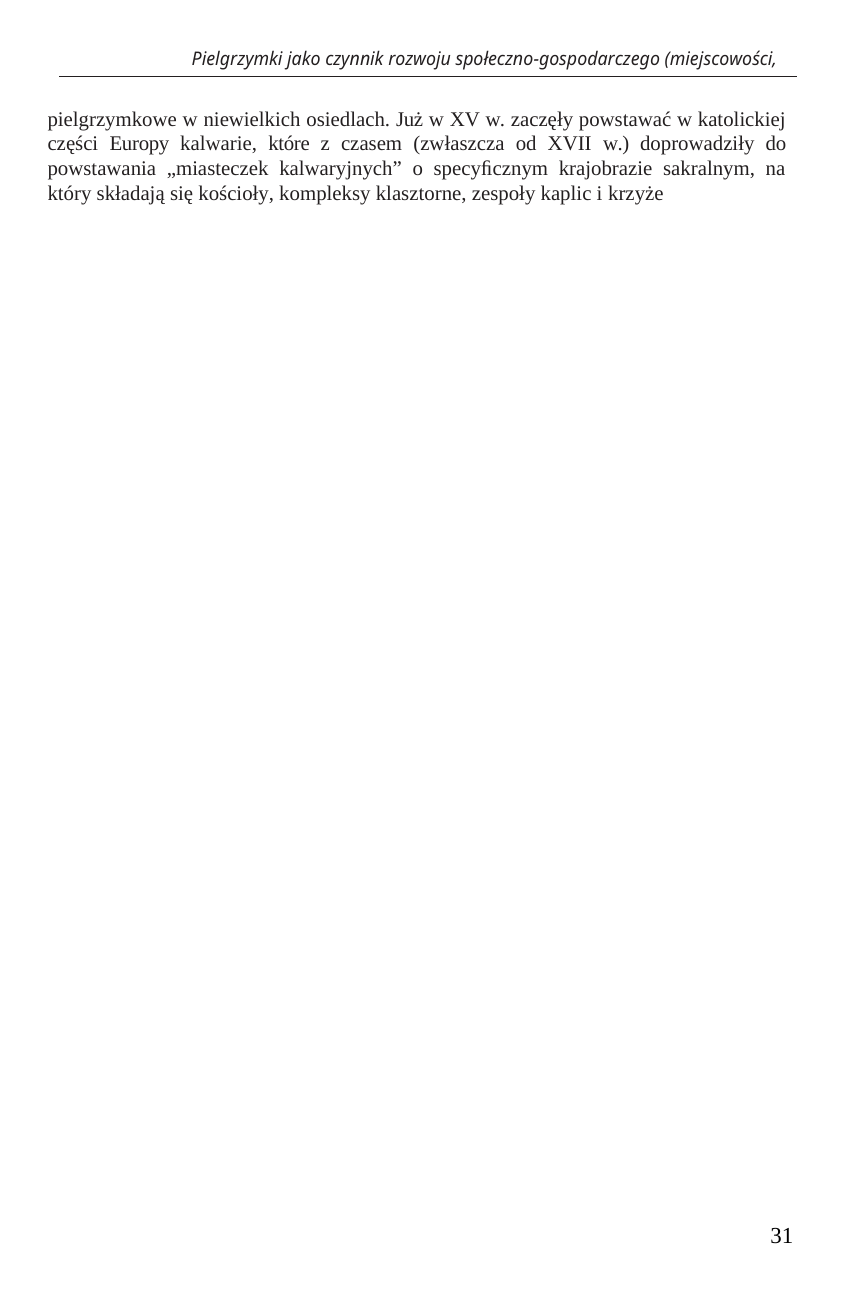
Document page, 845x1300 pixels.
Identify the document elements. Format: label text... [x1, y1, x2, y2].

text pielgrzymkowe w niewielkich osiedlach. Już w XV w. zaczęły powstawać w katolickiej części Europy kalwarie, które z czasem (zwłaszcza od XVII w.) doprowadziły do powstawania „miasteczek kalwaryjnych” o specyﬁcznym krajobrazie sakralnym, na który składają się kościoły, kompleksy klasztorne, zespoły kaplic i krzyże [47, 107, 786, 205]
